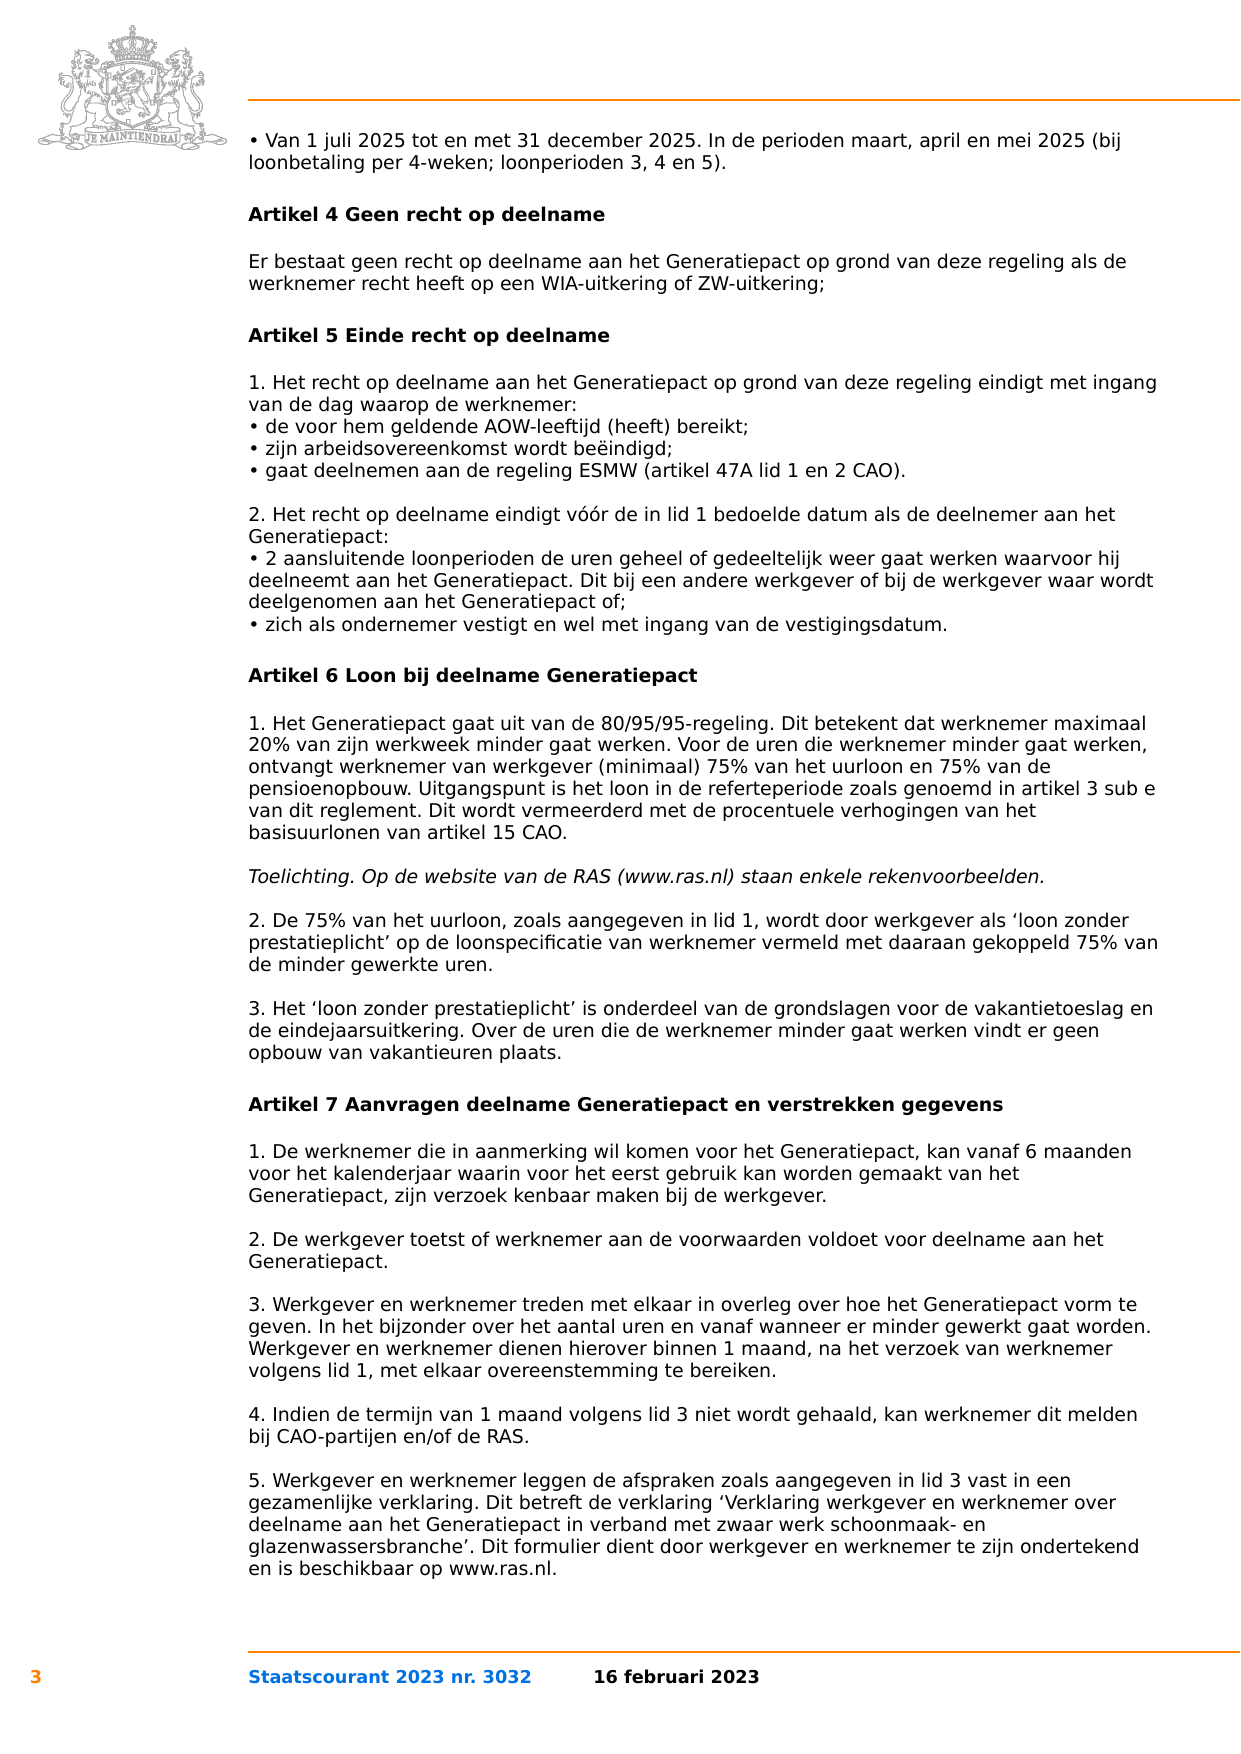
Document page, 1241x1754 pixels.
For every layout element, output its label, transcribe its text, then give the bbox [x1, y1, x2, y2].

text • zich als ondernemer vestigt en wel met ingang van de vestigingsdatum. [248, 613, 1163, 635]
text 1. De werknemer die in aanmerking wil komen voor het Generatiepact, kan vanaf 6 maanden voor het kalenderjaar waarin voor het eerst gebruik kan worden gemaakt van het Generatiepact, zijn verzoek kenbaar maken bij de werkgever. [248, 1141, 1163, 1207]
text • 2 aansluitende loonperioden de uren geheel of gedeeltelijk weer gaat werken waarvoor hij deelneemt aan het Generatiepact. Dit bij een andere werkgever of bij de werkgever waar wordt deelgenomen aan het Generatiepact of; [248, 547, 1163, 613]
text 1. Het Generatiepact gaat uit van de 80/95/95-regeling. Dit betekent dat werknemer maximaal 20% van zijn werkweek minder gaat werken. Voor de uren die werknemer minder gaat werken, ontvangt werknemer van werkgever (minimaal) 75% van het uurloon en 75% van de pensioenopbouw. Uitgangspunt is het loon in de referteperiode zoals genoemd in artikel 3 sub e van dit reglement. Dit wordt vermeerderd met de procentuele verhogingen van het basisuurlonen van artikel 15 CAO. [248, 712, 1163, 844]
text Er bestaat geen recht op deelname aan het Generatiepact op grond van deze regeling als de werknemer recht heeft op een WIA-uitkering of ZW-uitkering; [248, 251, 1163, 295]
subtitle Artikel 4 Geen recht op deelname [248, 204, 1163, 226]
subtitle Toelichting. Op de website van de RAS (www.ras.nl) staan enkele rekenvoorbeelden. [248, 866, 1163, 888]
text 3. Het ‘loon zonder prestatieplicht’ is onderdeel van de grondslagen voor de vakantietoeslag en de eindejaarsuitkering. Over de uren die de werknemer minder gaat werken vindt er geen opbouw van vakantieuren plaats. [248, 998, 1163, 1064]
text 3. Werkgever en werknemer treden met elkaar in overleg over hoe het Generatiepact vorm te geven. In het bijzonder over het aantal uren en vanaf wanneer er minder gewerkt gaat worden. Werkgever en werknemer dienen hierover binnen 1 maand, na het verzoek van werknemer volgens lid 1, met elkaar overeenstemming te bereiken. [248, 1294, 1163, 1382]
text 1. Het recht op deelname aan het Generatiepact op grond van deze regeling eindigt met ingang van de dag waarop de werknemer: [248, 372, 1163, 416]
subtitle Artikel 5 Einde recht op deelname [248, 325, 1163, 347]
text 5. Werkgever en werknemer leggen de afspraken zoals aangegeven in lid 3 vast in een gezamenlijke verklaring. Dit betreft de verklaring ‘Verklaring werkgever en werknemer over deelname aan het Generatiepact in verband met zwaar werk schoonmaak- en glazenwassersbranche’. Dit formulier dient door werkgever en werknemer te zijn ondertekend en is beschikbaar op www.ras.nl. [248, 1470, 1163, 1580]
subtitle Artikel 7 Aanvragen deelname Generatiepact en verstrekken gegevens [248, 1094, 1163, 1116]
text 2. De 75% van het uurloon, zoals aangegeven in lid 1, wordt door werkgever als ‘loon zonder prestatieplicht’ op de loonspecificatie van werknemer vermeld met daaraan gekoppeld 75% van de minder gewerkte uren. [248, 910, 1163, 976]
picture [38, 25, 227, 150]
text • de voor hem geldende AOW-leeftijd (heeft) bereikt; [248, 416, 1163, 438]
text 2. De werkgever toetst of werknemer aan de voorwaarden voldoet voor deelname aan het Generatiepact. [248, 1228, 1163, 1272]
text • gaat deelnemen aan de regeling ESMW (artikel 47A lid 1 en 2 CAO). [248, 460, 1163, 482]
text • zijn arbeidsovereenkomst wordt beëindigd; [248, 438, 1163, 460]
subtitle Artikel 6 Loon bij deelname Generatiepact [248, 665, 1163, 687]
text 2. Het recht op deelname eindigt vóór de in lid 1 bedoelde datum als de deelnemer aan het Generatiepact: [248, 503, 1163, 547]
text • Van 1 juli 2025 tot en met 31 december 2025. In de perioden maart, april en mei 2025 (bij loonbetaling per 4-weken; loonperioden 3, 4 en 5). [248, 130, 1163, 174]
text 4. Indien de termijn van 1 maand volgens lid 3 niet wordt gehaald, kan werknemer dit melden bij CAO-partijen en/of de RAS. [248, 1404, 1163, 1448]
